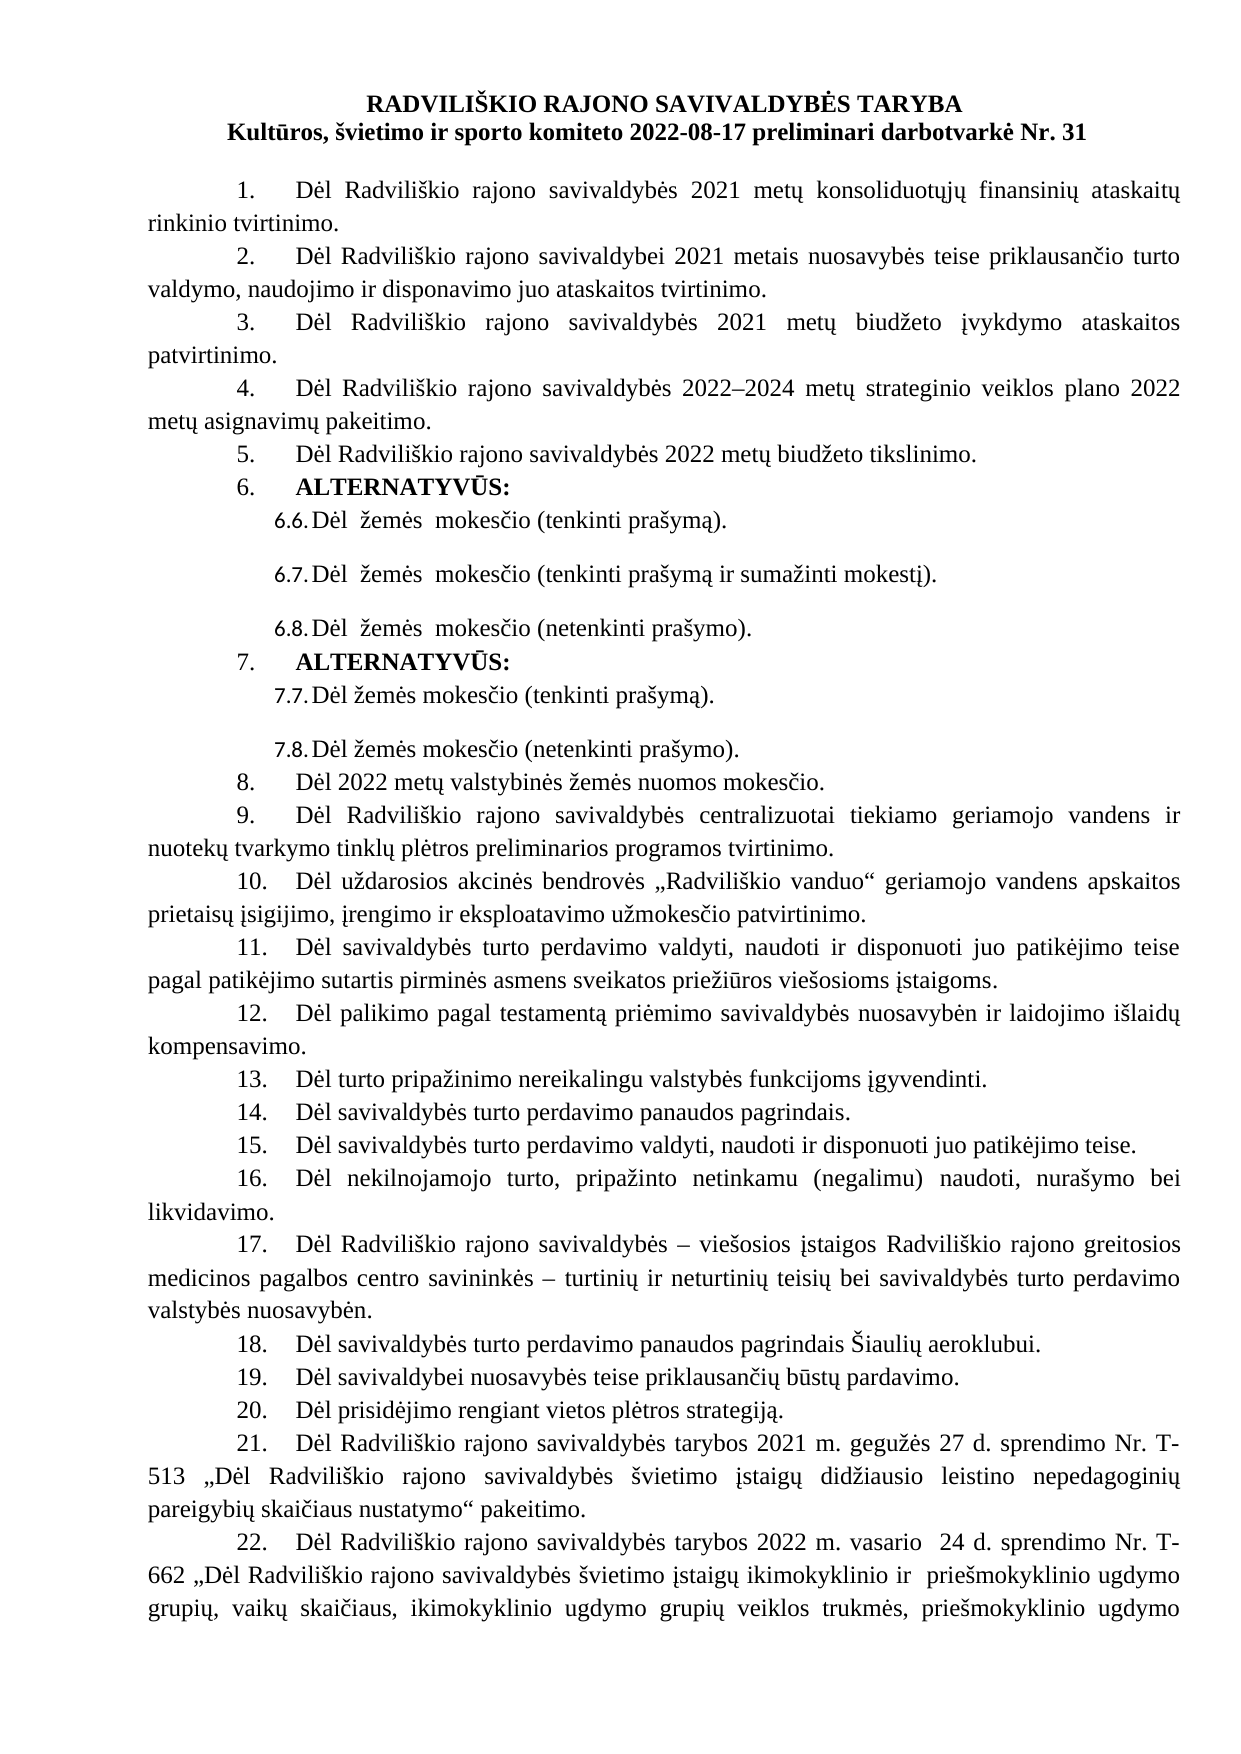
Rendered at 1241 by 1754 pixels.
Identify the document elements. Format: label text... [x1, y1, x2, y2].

list Dėl savivaldybės turto perdavimo panaudos pagrindais. [148, 1097, 1181, 1126]
list Dėl prisidėjimo rengiant vietos plėtros strategiją. [148, 1395, 1181, 1423]
list Dėl savivaldybės turto perdavimo panaudos pagrindais Šiaulių aeroklubui. [148, 1329, 1181, 1357]
list Dėl 2022 metų valstybinės žemės nuomos mokesčio. [148, 767, 1181, 796]
list Dėl Radviliškio rajono savivaldybės tarybos 2021 m. gegužės 27 d. sprendimo Nr. T-513 „Dėl Radviliškio rajono savivaldybės švietimo įstaigų didžiausio leistino nepedagoginių pareigybių skaičiaus nustatymo“ pakeitimo. [148, 1428, 1181, 1522]
list Dėl Radviliškio rajono savivaldybės centralizuotai tiekiamo geriamojo vandens ir nuotekų tvarkymo tinklų plėtros preliminarios programos tvirtinimo. [148, 800, 1181, 862]
list Dėl žemės mokesčio (tenkinti prašymą). [274, 505, 1181, 534]
list Dėl Radviliškio rajono savivaldybės tarybos 2022 m. vasario 24 d. sprendimo Nr. T-662 „Dėl Radviliškio rajono savivaldybės švietimo įstaigų ikimokyklinio ir priešmokyklinio ugdymo grupių, vaikų skaičiaus, ikimokyklinio ugdymo grupių veiklos trukmės, priešmokyklinio ugdymo [148, 1527, 1181, 1622]
list Dėl Radviliškio rajono savivaldybės 2022 metų biudžeto tikslinimo. [148, 439, 1181, 468]
list ALTERNATYVŪS: [148, 647, 1181, 676]
list Dėl žemės mokesčio (tenkinti prašymą). [274, 680, 1181, 709]
list Dėl savivaldybės turto perdavimo valdyti, naudoti ir disponuoti juo patikėjimo teise. [148, 1131, 1181, 1159]
list Dėl palikimo pagal testamentą priėmimo savivaldybės nuosavybėn ir laidojimo išlaidų kompensavimo. [148, 998, 1181, 1060]
list Dėl žemės mokesčio (netenkinti prašymo). [274, 734, 1181, 763]
list Dėl Radviliškio rajono savivaldybės 2021 metų biudžeto įvykdymo ataskaitos patvirtinimo. [148, 307, 1181, 369]
list Dėl savivaldybės turto perdavimo valdyti, naudoti ir disponuoti juo patikėjimo teise pagal patikėjimo sutartis pirminės asmens sveikatos priežiūros viešosioms įstaigoms. [148, 932, 1181, 994]
list Dėl Radviliškio rajono savivaldybės 2022–2024 metų strateginio veiklos plano 2022 metų asignavimų pakeitimo. [148, 373, 1181, 435]
list Dėl uždarosios akcinės bendrovės „Radviliškio vanduo“ geriamojo vandens apskaitos prietaisų įsigijimo, įrengimo ir eksploatavimo užmokesčio patvirtinimo. [148, 866, 1181, 928]
text RADVILIŠKIO RAJONO SAVIVALDYBĖS TARYBA [148, 89, 1181, 117]
list Dėl savivaldybei nuosavybės teise priklausančių būstų pardavimo. [148, 1362, 1181, 1390]
text Kultūros, švietimo ir sporto komiteto 2022-08-17 preliminari darbotvarkė Nr. 31 [133, 117, 1181, 146]
list Dėl Radviliškio rajono savivaldybei 2021 metais nuosavybės teise priklausančio turto valdymo, naudojimo ir disponavimo juo ataskaitos tvirtinimo. [148, 241, 1181, 303]
list Dėl Radviliškio rajono savivaldybės – viešosios įstaigos Radviliškio rajono greitosios medicinos pagalbos centro savininkės – turtinių ir neturtinių teisių bei savivaldybės turto perdavimo valstybės nuosavybėn. [148, 1229, 1181, 1324]
list Dėl turto pripažinimo nereikalingu valstybės funkcijoms įgyvendinti. [148, 1064, 1181, 1093]
list Dėl Radviliškio rajono savivaldybės 2021 metų konsoliduotųjų finansinių ataskaitų rinkinio tvirtinimo. [148, 175, 1181, 237]
list Dėl žemės mokesčio (netenkinti prašymo). [274, 613, 1181, 642]
list Dėl žemės mokesčio (tenkinti prašymą ir sumažinti mokestį). [274, 559, 1181, 588]
list Dėl nekilnojamojo turto, pripažinto netinkamu (negalimu) naudoti, nurašymo bei likvidavimo. [148, 1163, 1181, 1225]
list ALTERNATYVŪS: [148, 472, 1181, 501]
